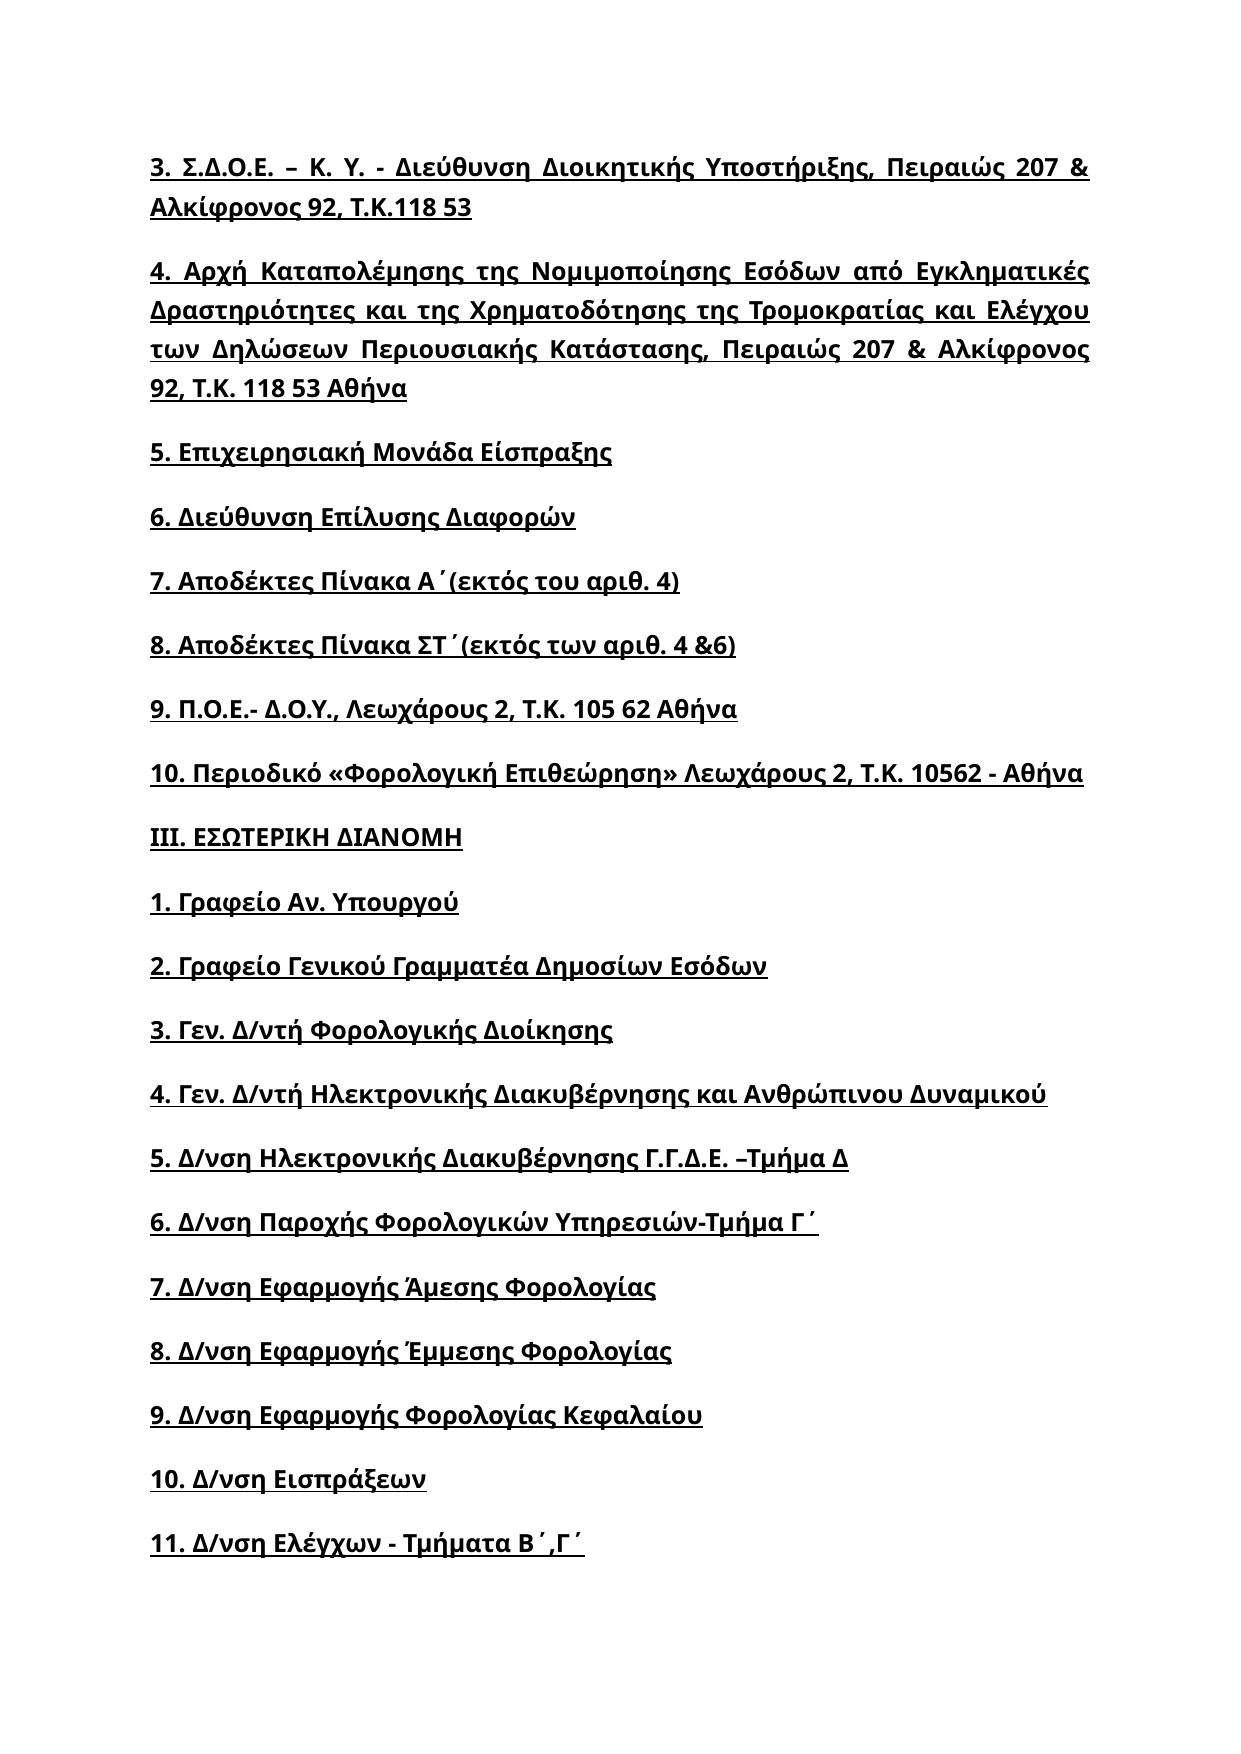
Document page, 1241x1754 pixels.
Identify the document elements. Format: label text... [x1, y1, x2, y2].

text ΙΙΙ. ΕΣΩΤΕΡΙΚΗ ΔΙΑΝΟΜΗ [150, 820, 1090, 854]
text 8. Δ/νση Εφαρμογής Έμμεσης Φορολογίας [150, 1333, 1090, 1367]
text 9. Π.Ο.Ε.- Δ.Ο.Υ., Λεωχάρους 2, Τ.Κ. 105 62 Αθήνα [150, 692, 1090, 726]
text 3. Γεν. Δ/ντή Φορολογικής Διοίκησης [150, 1012, 1090, 1047]
text 92, Τ.Κ. 118 53 Αθήνα [150, 362, 1090, 405]
text 10. Περιοδικό «Φορολογική Επιθεώρηση» Λεωχάρους 2, Τ.Κ. 10562 - Αθήνα [150, 756, 1090, 790]
text 9. Δ/νση Εφαρμογής Φορολογίας Κεφαλαίου [150, 1397, 1090, 1432]
text 1. Γραφείο Αν. Υπουργού [150, 884, 1090, 918]
text 4. Γεν. Δ/ντή Ηλεκτρονικής Διακυβέρνησης και Ανθρώπινου Δυναμικού [150, 1077, 1090, 1111]
text Δραστηριότητες και της Χρηματοδότησης της Τρομοκρατίας και Ελέγχου [150, 284, 1090, 321]
text 6. Διεύθυνση Επίλυσης Διαφορών [150, 499, 1090, 533]
text 2. Γραφείο Γενικού Γραμματέα Δημοσίων Εσόδων [150, 948, 1090, 982]
text 10. Δ/νση Εισπράξεων [150, 1462, 1090, 1496]
text 4. Αρχή Καταπολέμησης της Νομιμοποίησης Εσόδων από Εγκληματικές [150, 253, 1090, 282]
text 11. Δ/νση Ελέγχων - Τμήματα Β΄,Γ΄ [150, 1526, 1090, 1560]
text 7. Δ/νση Εφαρμογής Άμεσης Φορολογίας [150, 1269, 1090, 1303]
text των Δηλώσεων Περιουσιακής Κατάστασης, Πειραιώς 207 & Αλκίφρονος [150, 323, 1090, 361]
text 7. Αποδέκτες Πίνακα Α΄(εκτός του αριθ. 4) [150, 563, 1090, 597]
text 3. Σ.Δ.Ο.Ε. – Κ. Υ. - Διεύθυνση Διοικητικής Υποστήριξης, Πειραιώς 207 & [150, 150, 1090, 179]
text 6. Δ/νση Παροχής Φορολογικών Υπηρεσιών-Τμήμα Γ΄ [150, 1205, 1090, 1239]
text 5. Δ/νση Ηλεκτρονικής Διακυβέρνησης Γ.Γ.Δ.Ε. –Τμήμα Δ [150, 1141, 1090, 1175]
text 8. Αποδέκτες Πίνακα ΣΤ΄(εκτός των αριθ. 4 &6) [150, 627, 1090, 662]
text Αλκίφρονος 92, Τ.Κ.118 53 [150, 181, 1090, 223]
text 5. Επιχειρησιακή Μονάδα Είσπραξης [150, 435, 1090, 469]
